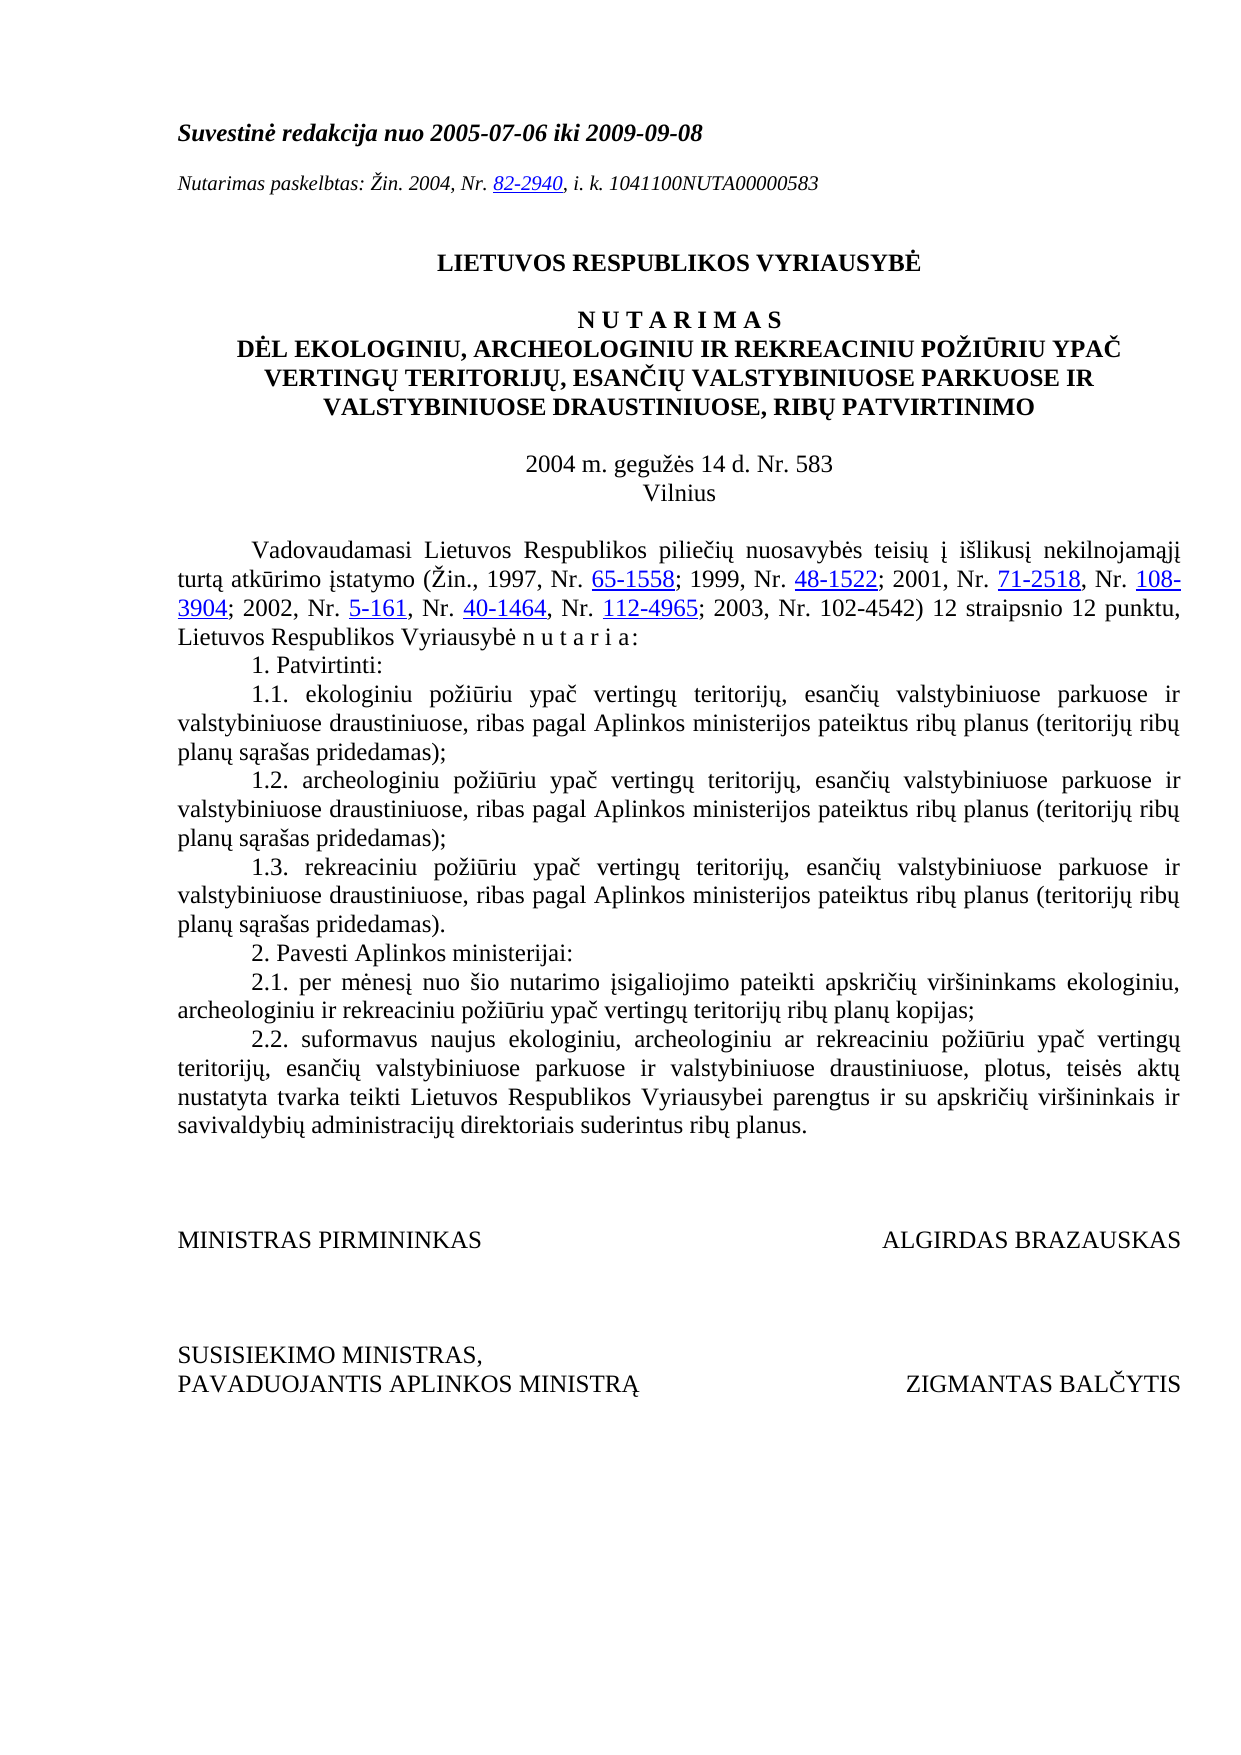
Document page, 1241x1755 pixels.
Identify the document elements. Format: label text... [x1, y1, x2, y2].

text Vilnius [177, 478, 1181, 507]
text Vadovaudamasi Lietuvos Respublikos piliečių nuosavybės teisių į išlikusį nekilnojamąjį turtą atkūrimo įstatymo (Žin., 1997, Nr. 65-1558; 1999, Nr. 48-1522; 2001, Nr. 71-2518, Nr. 108-3904; 2002, Nr. 5-161, Nr. 40-1464, Nr. 112-4965; 2003, Nr. 102-4542) 12 straipsnio 12 punktu, Lietuvos Respublikos Vyriausybė nutaria: [177, 535, 1181, 650]
text Suvestinė redakcija nuo 2005-07-06 iki 2009-09-08 [177, 118, 1181, 147]
text Nutarimas paskelbtas: Žin. 2004, Nr. 82-2940, i. k. 1041100NUTA00000583 [177, 171, 1181, 195]
text 2.1. per mėnesį nuo šio nutarimo įsigaliojimo pateikti apskričių viršininkams ekologiniu, archeologiniu ir rekreaciniu požiūriu ypač vertingų teritorijų ribų planų kopijas; [177, 967, 1181, 1024]
text 1. Patvirtinti: [177, 650, 1181, 679]
text N U T A R I M A S [177, 305, 1181, 334]
text DĖL EKOLOGINIU, ARCHEOLOGINIU IR REKREACINIU POŽIŪRIU YPAČ VERTINGŲ TERITORIJŲ, ESANČIŲ VALSTYBINIUOSE PARKUOSE IR VALSTYBINIUOSE DRAUSTINIUOSE, RIBŲ PATVIRTINIMO [177, 334, 1181, 420]
text 2. Pavesti Aplinkos ministerijai: [177, 938, 1181, 967]
text SUSISIEKIMO MINISTRAS, [177, 1340, 1181, 1369]
text 2004 m. gegužės 14 d. Nr. 583 [177, 449, 1181, 478]
text MINISTRAS PIRMININKAS ALGIRDAS BRAZAUSKAS [177, 1225, 1181, 1254]
text LIETUVOS RESPUBLIKOS VYRIAUSYBĖ [177, 248, 1181, 277]
text 1.2. archeologiniu požiūriu ypač vertingų teritorijų, esančių valstybiniuose parkuose ir valstybiniuose draustiniuose, ribas pagal Aplinkos ministerijos pateiktus ribų planus (teritorijų ribų planų sąrašas pridedamas); [177, 765, 1181, 852]
text 1.3. rekreaciniu požiūriu ypač vertingų teritorijų, esančių valstybiniuose parkuose ir valstybiniuose draustiniuose, ribas pagal Aplinkos ministerijos pateiktus ribų planus (teritorijų ribų planų sąrašas pridedamas). [177, 852, 1181, 938]
text PAVADUOJANTIS APLINKOS MINISTRĄ ZIGMANTAS BALČYTIS [177, 1369, 1181, 1398]
text 1.1. ekologiniu požiūriu ypač vertingų teritorijų, esančių valstybiniuose parkuose ir valstybiniuose draustiniuose, ribas pagal Aplinkos ministerijos pateiktus ribų planus (teritorijų ribų planų sąrašas pridedamas); [177, 679, 1181, 765]
text 2.2. suformavus naujus ekologiniu, archeologiniu ar rekreaciniu požiūriu ypač vertingų teritorijų, esančių valstybiniuose parkuose ir valstybiniuose draustiniuose, plotus, teisės aktų nustatyta tvarka teikti Lietuvos Respublikos Vyriausybei parengtus ir su apskričių viršininkais ir savivaldybių administracijų direktoriais suderintus ribų planus. [177, 1024, 1181, 1139]
